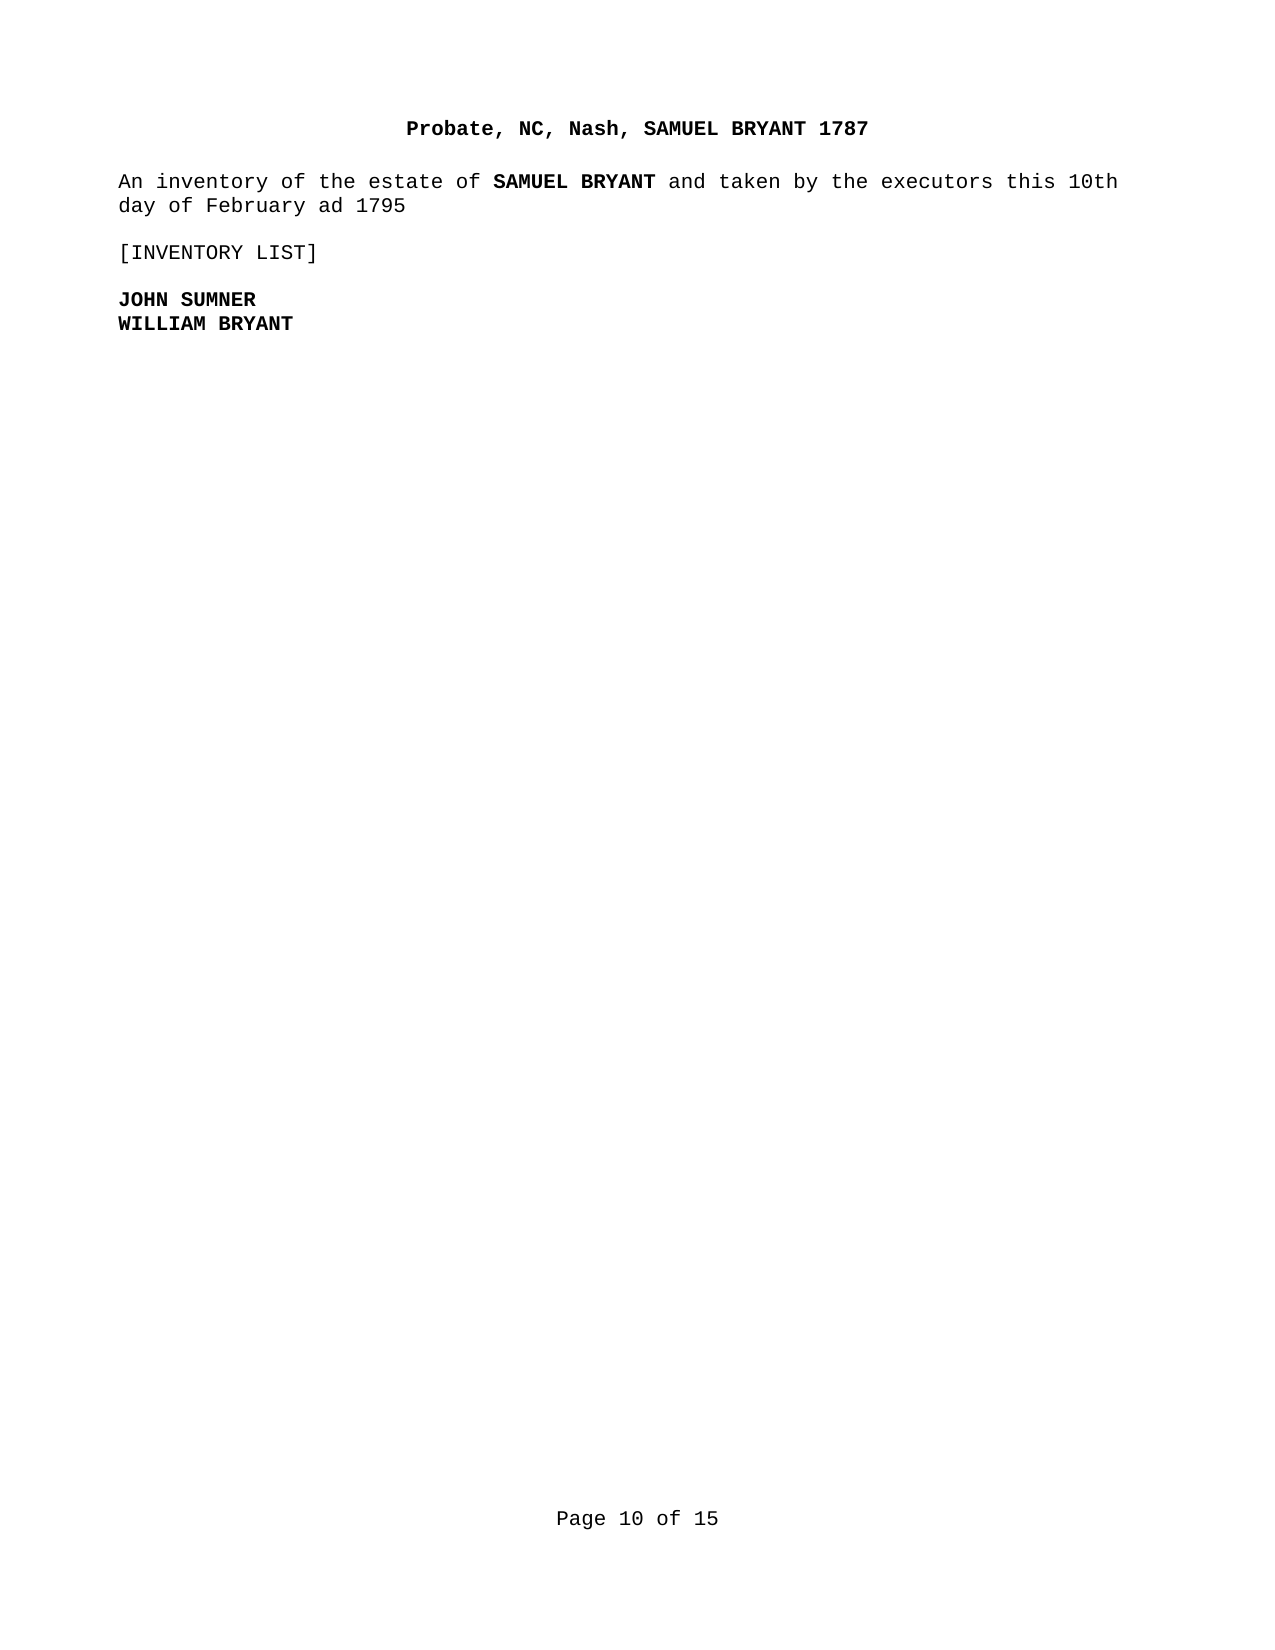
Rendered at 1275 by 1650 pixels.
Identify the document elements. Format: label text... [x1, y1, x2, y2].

text An inventory of the estate of Samuel Bryant and taken by the executors this 10th day of February ad 1795 [118, 171, 1157, 218]
text [Inventory list] [118, 242, 1157, 266]
text William Bryant [118, 313, 1157, 337]
text John Sumner [118, 289, 1157, 313]
